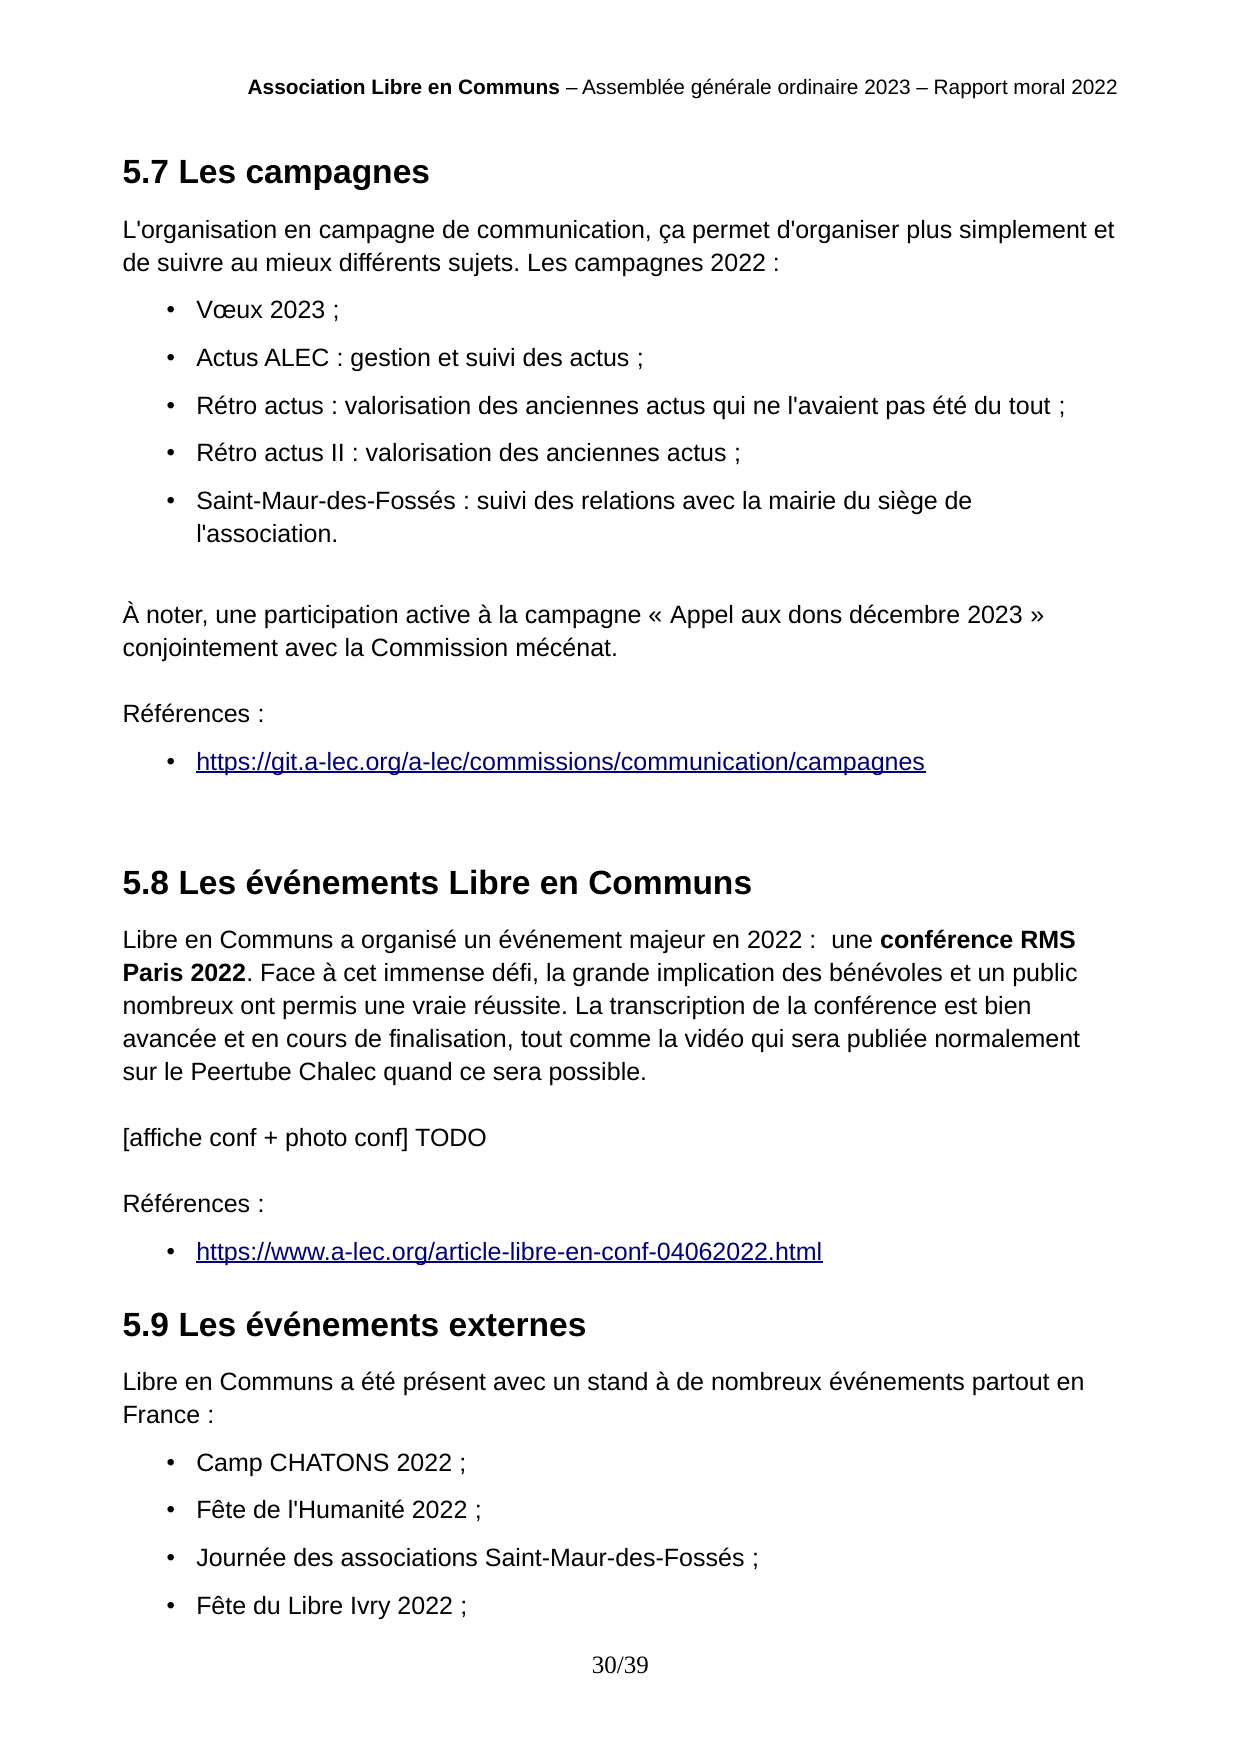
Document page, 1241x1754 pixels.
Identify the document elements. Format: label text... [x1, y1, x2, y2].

list Rétro actus II : valorisation des anciennes actus ; [166, 438, 1118, 467]
list Rétro actus : valorisation des anciennes actus qui ne l'avaient pas été du tout ; [166, 391, 1118, 419]
list https://git.a-lec.org/a-lec/commissions/communication/campagnes [166, 747, 1118, 775]
list https://www.a-lec.org/article-libre-en-conf-04062022.html [166, 1237, 1118, 1265]
subtitle Les événements Libre en Communs [122, 862, 1118, 901]
list Actus ALEC : gestion et suivi des actus ; [166, 343, 1118, 372]
text Libre en Communs a été présent avec un stand à de nombreux événements partout en France : [122, 1367, 1118, 1429]
list Saint-Maur-des-Fossés : suivi des relations avec la mairie du siège de l'association. [166, 486, 1118, 548]
list Camp CHATONS 2022 ; [166, 1448, 1118, 1477]
list Vœux 2023 ; [166, 295, 1118, 324]
list Fête du Libre Ivry 2022 ; [166, 1591, 1118, 1620]
list Journée des associations Saint-Maur-des-Fossés ; [166, 1543, 1118, 1572]
text Libre en Communs a organisé un événement majeur en 2022 : une conférence RMS Paris 2022. Face à cet immense défi, la grande implication des bénévoles et un public nombreux ont permis une vraie réussite. La transcription de la conférence est bien avancée et en cours de finalisation, tout comme la vidéo qui sera publiée normalement sur le Peertube Chalec quand ce sera possible. [affiche conf + photo conf] TODO Références : [122, 925, 1118, 1218]
subtitle Les campagnes [122, 152, 1118, 191]
text À noter, une participation active à la campagne « Appel aux dons décembre 2023 » conjointement avec la Commission mécénat. Références : [122, 567, 1118, 728]
list Fête de l'Humanité 2022 ; [166, 1496, 1118, 1524]
text L'organisation en campagne de communication, ça permet d'organiser plus simplement et de suivre au mieux différents sujets. Les campagnes 2022 : [122, 215, 1118, 276]
subtitle Les événements externes [122, 1305, 1118, 1343]
